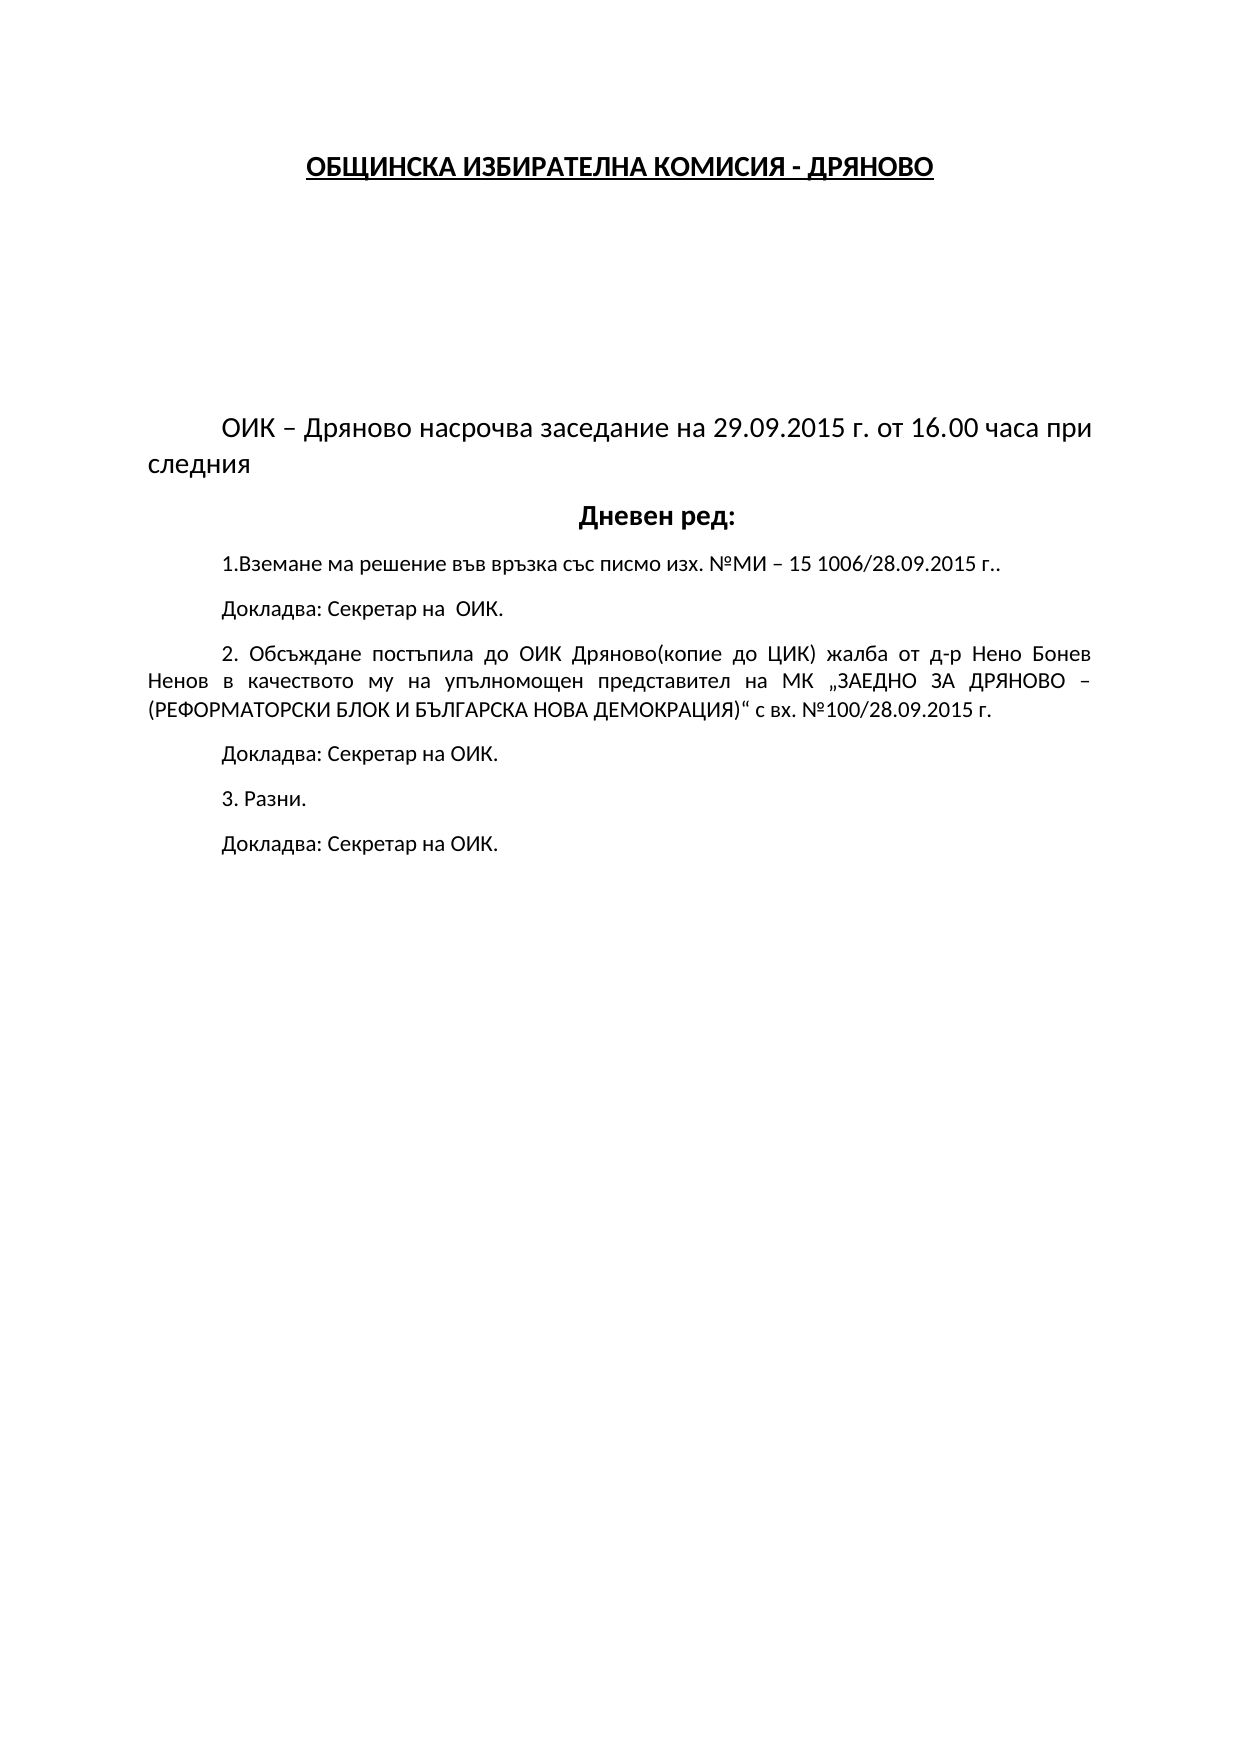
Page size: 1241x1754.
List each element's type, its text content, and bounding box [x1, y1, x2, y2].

text ОИК – Дряново насрочва заседание на 29.09.2015 г. от 16.00 часа при следния [148, 409, 1093, 480]
text Докладва: Секретар на ОИК. [148, 739, 1093, 767]
text 3. Разни. [148, 784, 1093, 812]
text 1.Вземане ма решение във връзка със писмо изх. №МИ – 15 1006/28.09.2015 г.. [148, 549, 1093, 577]
text Докладва: Секретар на ОИК. [148, 829, 1093, 857]
text 2. Обсъждане постъпила до ОИК Дряново(копие до ЦИК) жалба от д-р Нено Бонев Ненов в качеството му на упълномощен представител на МК „ЗАЕДНО ЗА ДРЯНОВО – (РЕФОРМАТОРСКИ БЛОК И БЪЛГАРСКА НОВА ДЕМОКРАЦИЯ)“ с вх. №100/28.09.2015 г. [148, 639, 1093, 723]
text ОБЩИНСКА ИЗБИРАТЕЛНА КОМИСИЯ - ДРЯНОВО [148, 148, 1093, 183]
text Докладва: Секретар на ОИК. [148, 594, 1093, 622]
text Дневен ред: [148, 497, 1093, 533]
